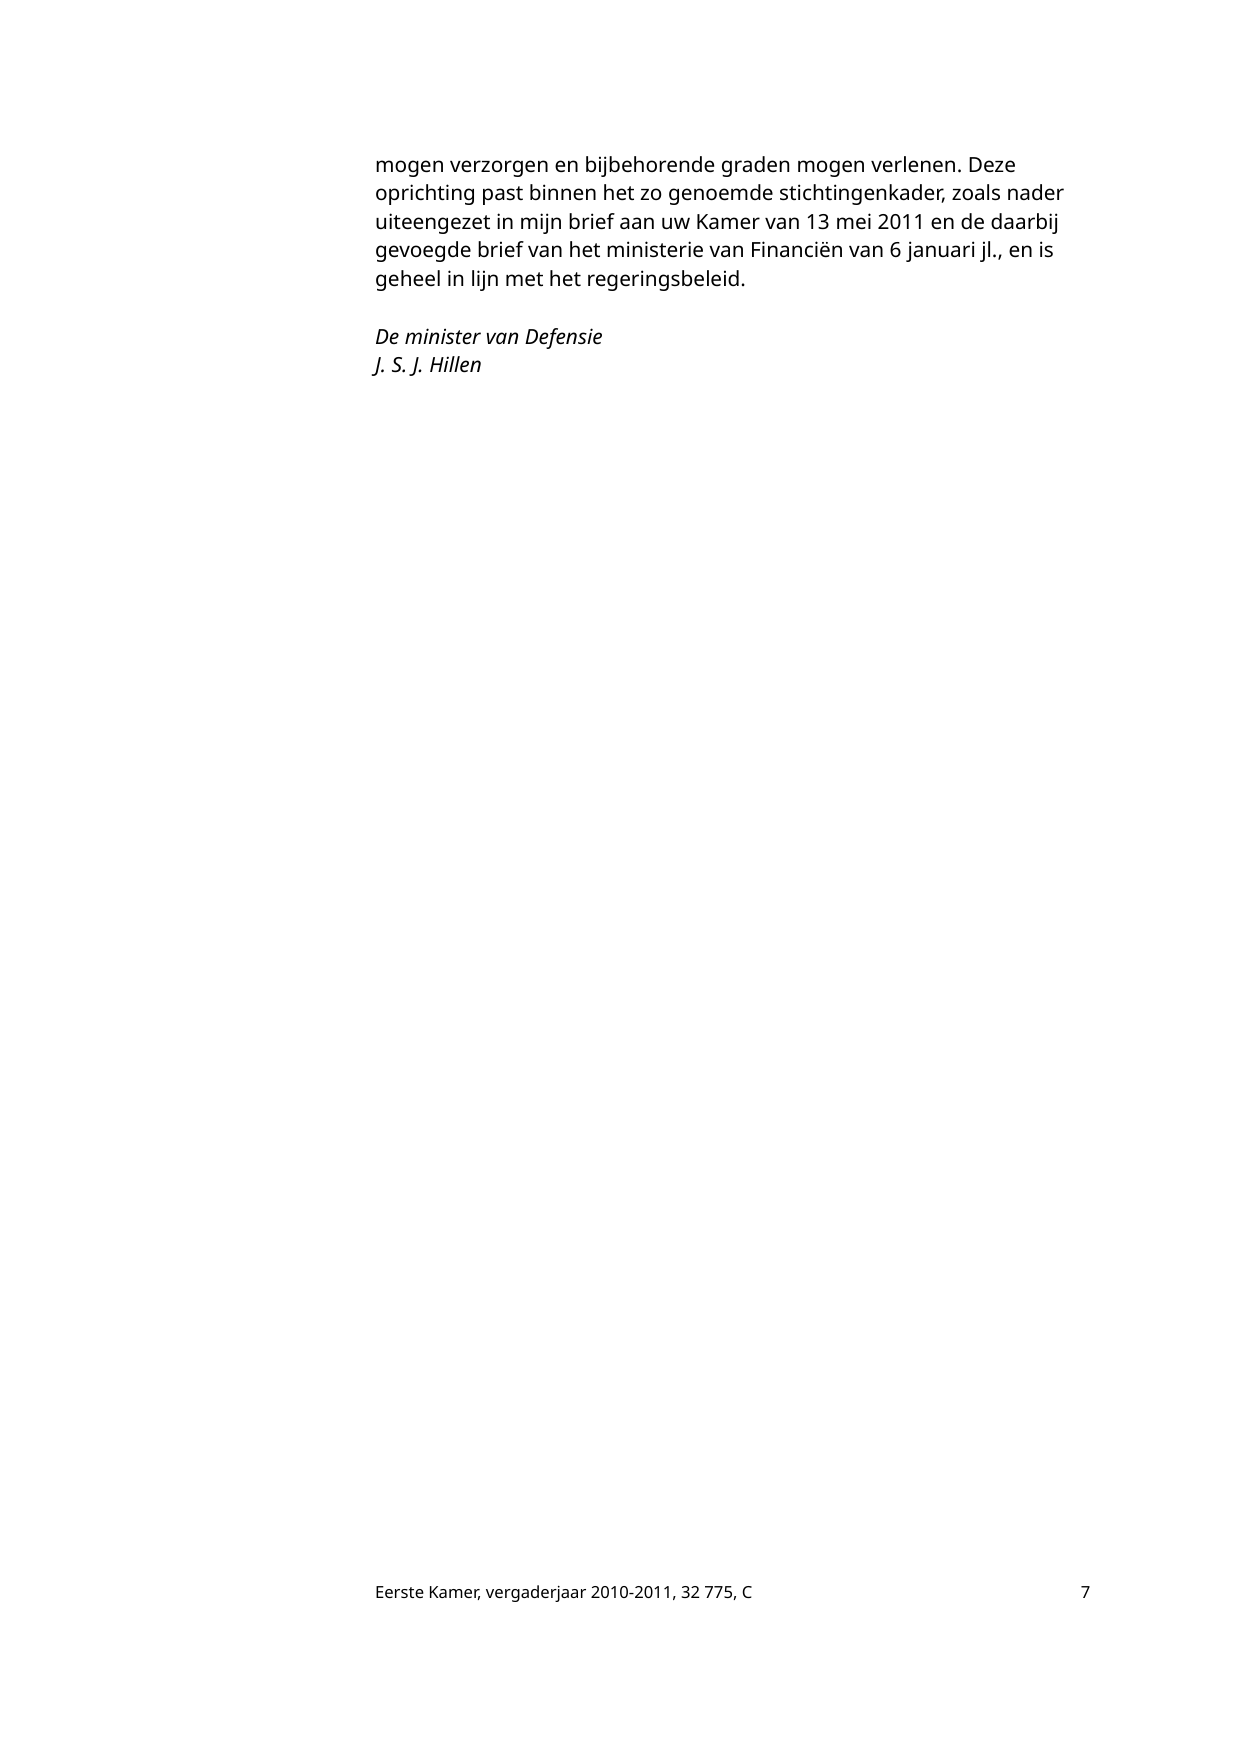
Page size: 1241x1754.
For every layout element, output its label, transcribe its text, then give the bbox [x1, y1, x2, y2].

text De minister van Defensie [375, 322, 1090, 351]
text J. S. J. Hillen [375, 351, 1090, 379]
text mogen verzorgen en bijbehorende graden mogen verlenen. Deze oprichting past binnen het zo genoemde stichtingenkader, zoals nader uiteengezet in mijn brief aan uw Kamer van 13 mei 2011 en de daarbij gevoegde brief van het ministerie van Financiën van 6 januari jl., en is geheel in lijn met het regeringsbeleid. [375, 150, 1090, 292]
